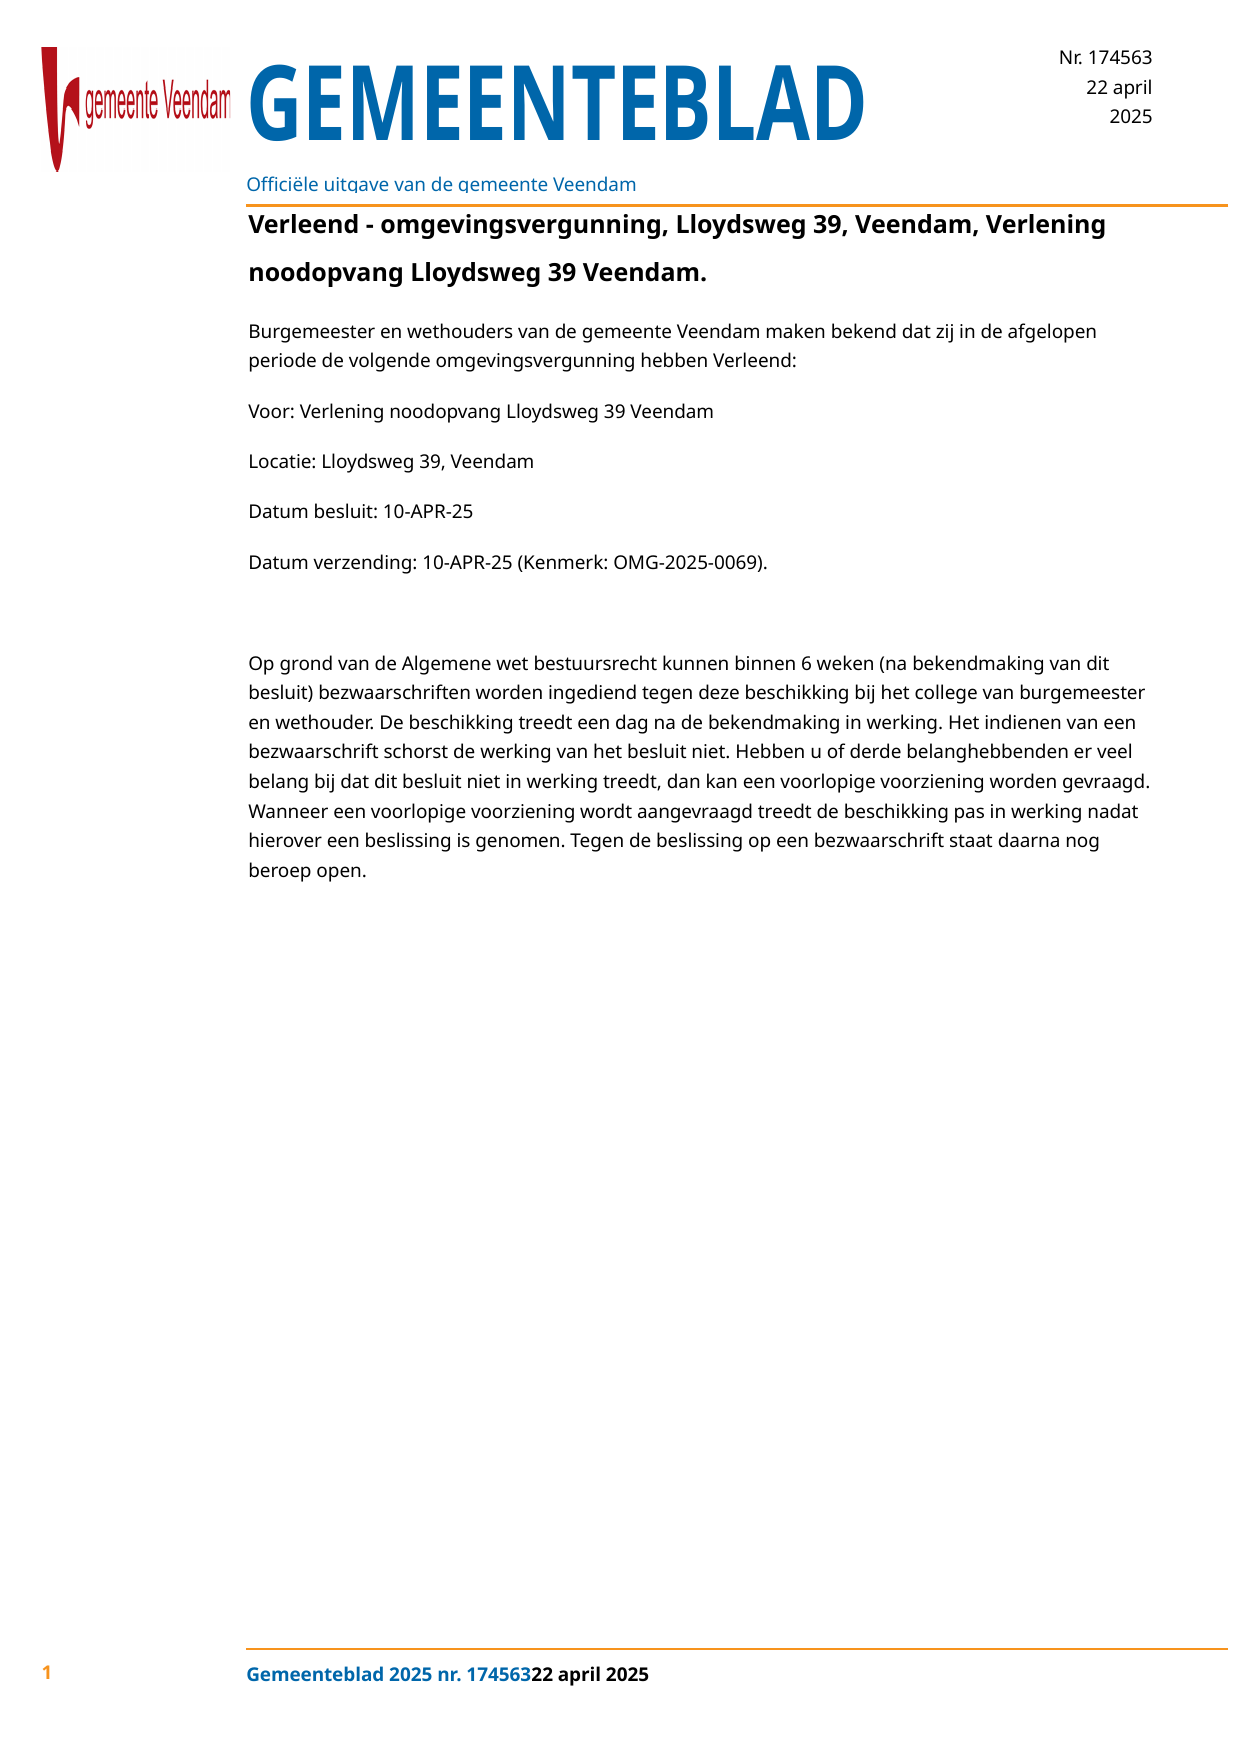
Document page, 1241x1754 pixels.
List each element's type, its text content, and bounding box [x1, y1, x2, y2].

text Verleend - omgevingsvergunning, Lloydsweg 39, Veendam, Verlening noodopvang Lloydsweg 39 Veendam. [248, 207, 1152, 288]
text Datum besluit: 10-APR-25 [248, 499, 1152, 524]
text Datum verzending: 10-APR-25 (Kenmerk: OMG-2025-0069). [248, 549, 1152, 575]
text Voor: Verlening noodopvang Lloydsweg 39 Veendam [248, 398, 1152, 424]
picture [41, 47, 231, 172]
text Burgemeester en wethouders van de gemeente Veendam maken bekend dat zij in de afgelopen periode de volgende omgevingsvergunning hebben Verleend: [248, 318, 1152, 373]
text Op grond van de Algemene wet bestuursrecht kunnen binnen 6 weken (na bekendmaking van dit besluit) bezwaarschriften worden ingediend tegen deze beschikking bij het college van burgemeester en wethouder. De beschikking treedt een dag na de bekendmaking in werking. Het indienen van een bezwaarschrift schorst de werking van het besluit niet. Hebben u of derde belanghebbenden er veel belang bij dat dit besluit niet in werking treedt, dan kan een voorlopige voorziening worden gevraagd. Wanneer een voorlopige voorziening wordt aangevraagd treedt de beschikking pas in werking nadat hierover een beslissing is genomen. Tegen de beslissing op een bezwaarschrift staat daarna nog beroep open. [248, 650, 1152, 883]
text Locatie: Lloydsweg 39, Veendam [248, 448, 1152, 474]
